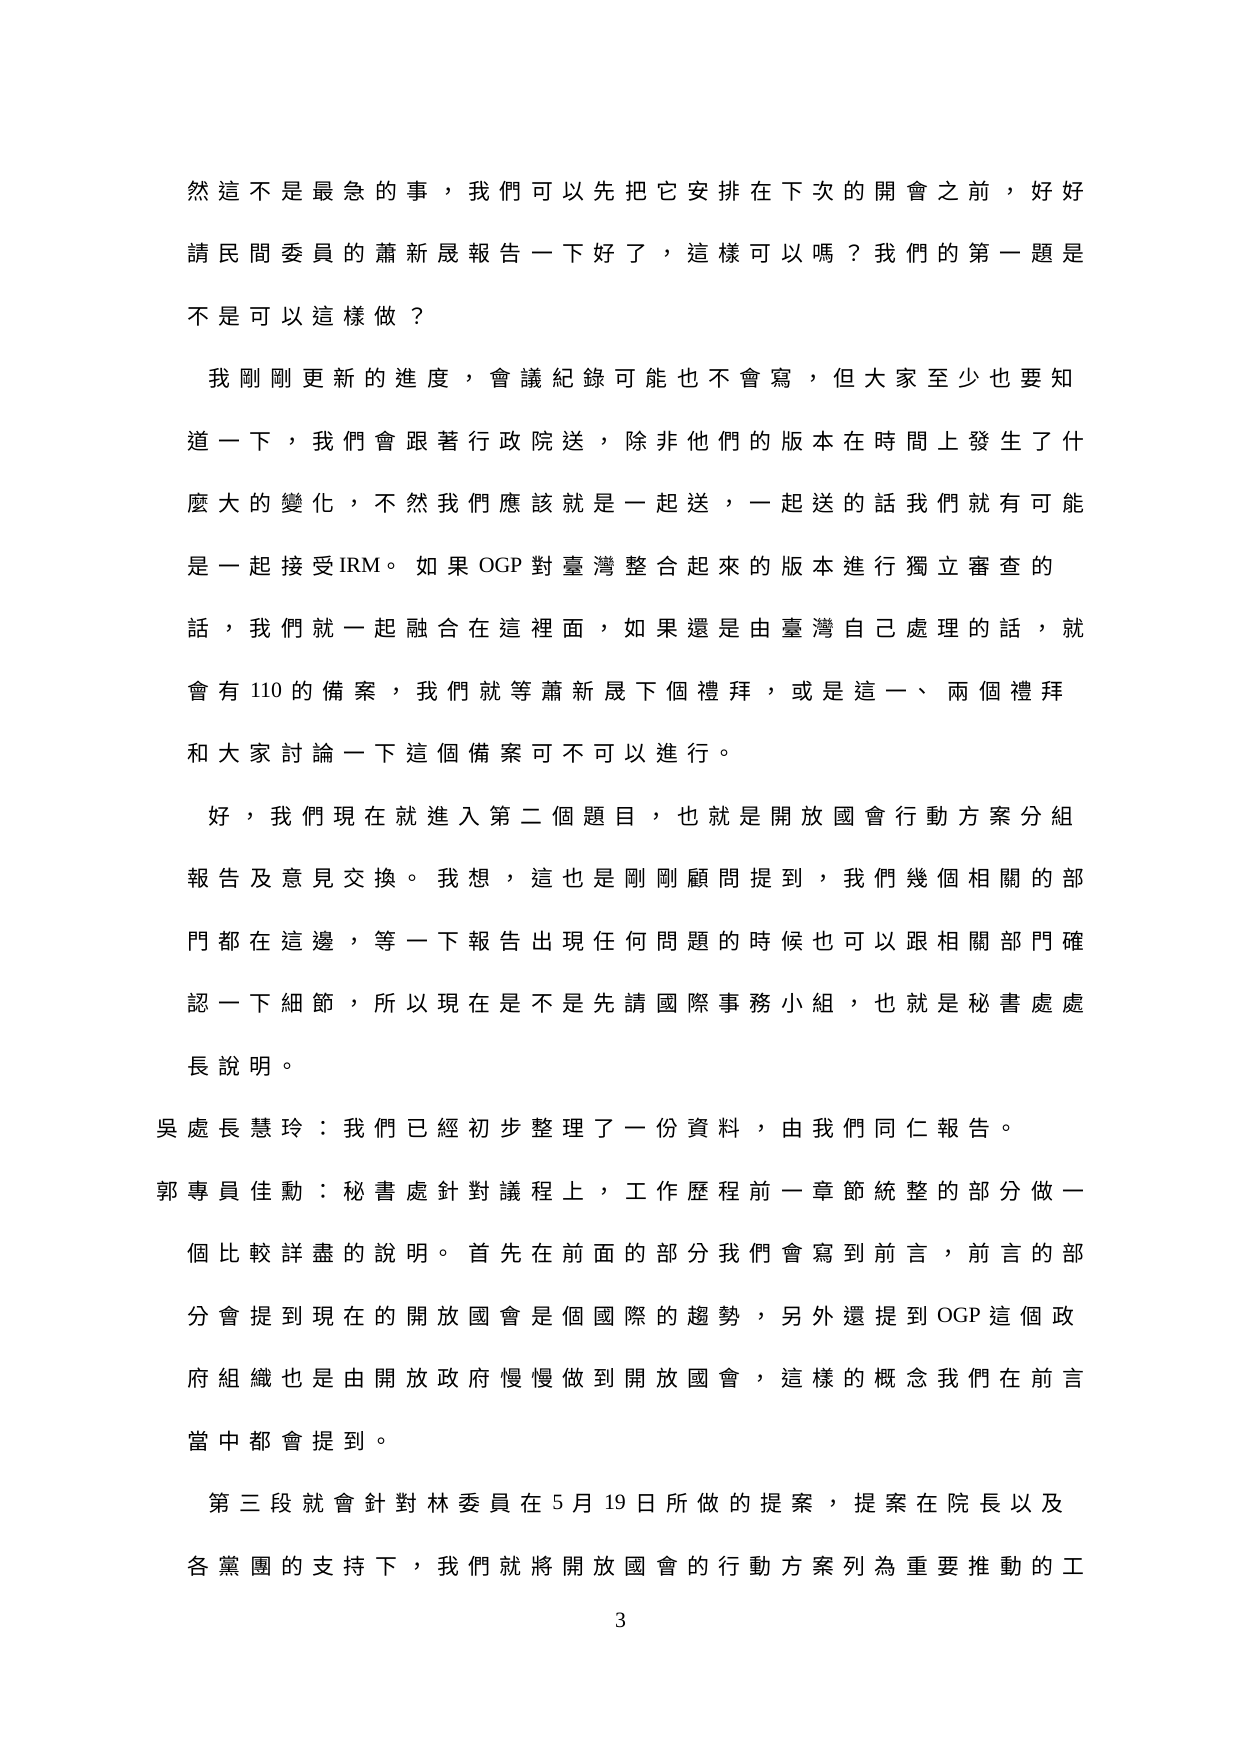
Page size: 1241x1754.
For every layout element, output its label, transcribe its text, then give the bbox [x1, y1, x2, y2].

text 吳處長慧玲：我們已經初步整理了一份資料，由我們同仁報告。 [151, 1096, 1089, 1158]
text 郭專員佳勳：秘書處針對議程上，工作歷程前一章節統整的部分做一個比較詳盡的說明。首先在前面的部分我們會寫到前言，前言的部分會提到現在的開放國會是個國際的趨勢，另外還提到OGP這個政府組織也是由開放政府慢慢做到開放國會，這樣的概念我們在前言當中都會提到。 [151, 1158, 1089, 1471]
text 然這不是最急的事，我們可以先把它安排在下次的開會之前，好好請民間委員的蕭新晟報告一下好了，這樣可以嗎？我們的第一題是不是可以這樣做？ [173, 158, 1089, 346]
text 第三段就會針對林委員在5月19日所做的提案，提案在院長以及各黨團的支持下，我們就將開放國會的行動方案列為重要推動的工 [173, 1471, 1089, 1596]
text 我剛剛更新的進度，會議紀錄可能也不會寫，但大家至少也要知道一下，我們會跟著行政院送，除非他們的版本在時間上發生了什麼大的變化，不然我們應該就是一起送，一起送的話我們就有可能是一起接受IRM。如果OGP對臺灣整合起來的版本進行獨立審查的話，我們就一起融合在這裡面，如果還是由臺灣自己處理的話，就會有110的備案，我們就等蕭新晟下個禮拜，或是這一、兩個禮拜和大家討論一下這個備案可不可以進行。 [173, 346, 1089, 783]
text 好，我們現在就進入第二個題目，也就是開放國會行動方案分組報告及意見交換。我想，這也是剛剛顧問提到，我們幾個相關的部門都在這邊，等一下報告出現任何問題的時候也可以跟相關部門確認一下細節，所以現在是不是先請國際事務小組，也就是秘書處處長說明。 [173, 783, 1089, 1096]
